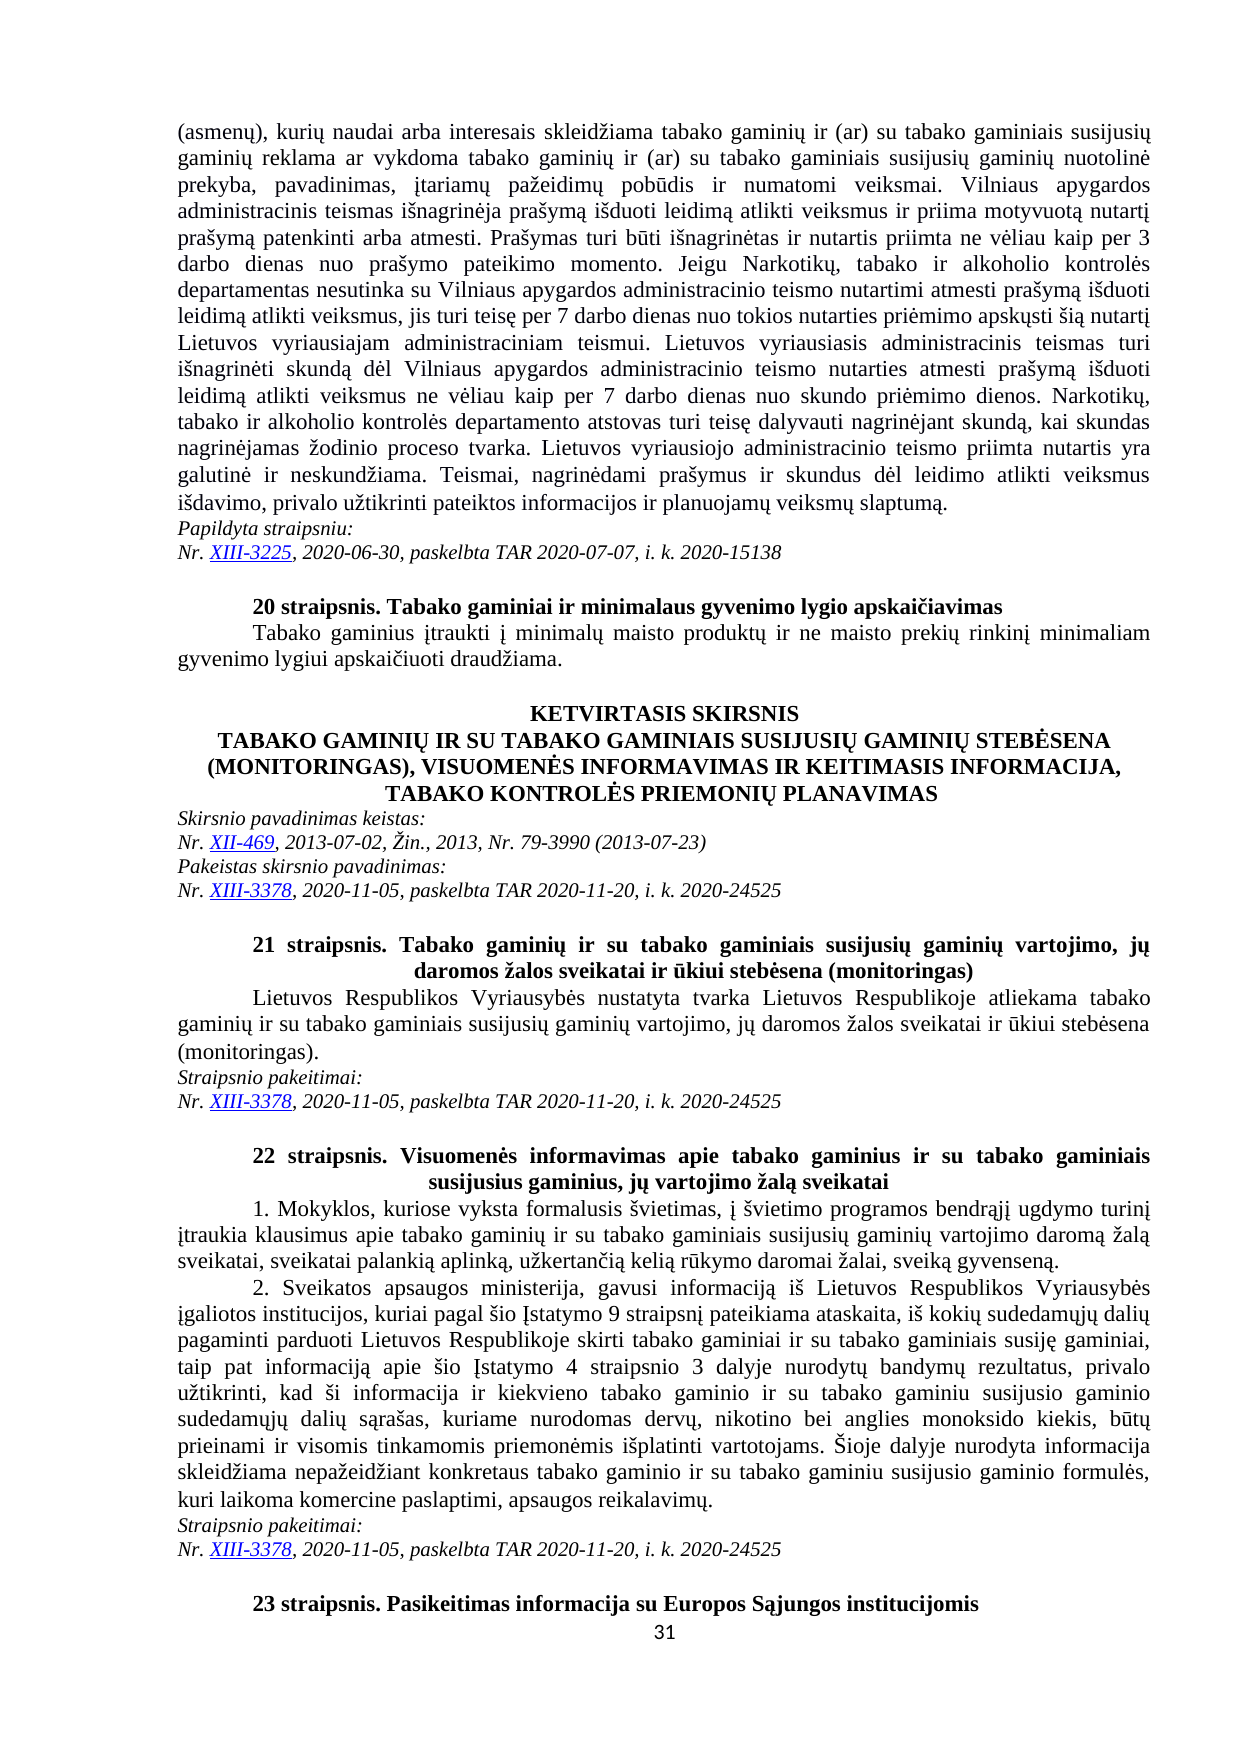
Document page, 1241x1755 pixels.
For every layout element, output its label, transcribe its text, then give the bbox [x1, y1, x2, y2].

text 1. Mokyklos, kuriose vyksta formalusis švietimas, į švietimo programos bendrąjį ugdymo turinį įtraukia klausimus apie tabako gaminių ir su tabako gaminiais susijusių gaminių vartojimo daromą žalą sveikatai, sveikatai palankią aplinką, užkertančią kelią rūkymo daromai žalai, sveiką gyvenseną. [177, 1195, 1152, 1274]
text 21 straipsnis. Tabako gaminių ir su tabako gaminiais susijusių gaminių vartojimo, jų daromos žalos sveikatai ir ūkiui stebėsena (monitoringas) [252, 931, 1152, 984]
text 22 straipsnis. Visuomenės informavimas apie tabako gaminius ir su tabako gaminiais susijusius gaminius, jų vartojimo žalą sveikatai [252, 1142, 1152, 1195]
text Papildyta straipsniu: [177, 516, 1152, 540]
text KETVIRTASIS SKIRSNIS [177, 701, 1152, 727]
text Nr. XIII-3378, 2020-11-05, paskelbta TAR 2020-11-20, i. k. 2020-24525 [177, 1089, 1152, 1113]
text 20 straipsnis. Tabako gaminiai ir minimalaus gyvenimo lygio apskaičiavimas [177, 593, 1152, 619]
text (asmenų), kurių naudai arba interesais skleidžiama tabako gaminių ir (ar) su tabako gaminiais susijusių gaminių reklama ar vykdoma tabako gaminių ir (ar) su tabako gaminiais susijusių gaminių nuotolinė prekyba, pavadinimas, įtariamų pažeidimų pobūdis ir numatomi veiksmai. Vilniaus apygardos administracinis teismas išnagrinėja prašymą išduoti leidimą atlikti veiksmus ir priima motyvuotą nutartį prašymą patenkinti arba atmesti. Prašymas turi būti išnagrinėtas ir nutartis priimta ne vėliau kaip per 3 darbo dienas nuo prašymo pateikimo momento. Jeigu Narkotikų, tabako ir alkoholio kontrolės departamentas nesutinka su Vilniaus apygardos administracinio teismo nutartimi atmesti prašymą išduoti leidimą atlikti veiksmus, jis turi teisę per 7 darbo dienas nuo tokios nutarties priėmimo apskųsti šią nutartį Lietuvos vyriausiajam administraciniam teismui. Lietuvos vyriausiasis administracinis teismas turi išnagrinėti skundą dėl Vilniaus apygardos administracinio teismo nutarties atmesti prašymą išduoti leidimą atlikti veiksmus ne vėliau kaip per 7 darbo dienas nuo skundo priėmimo dienos. Narkotikų, tabako ir alkoholio kontrolės departamento atstovas turi teisę dalyvauti nagrinėjant skundą, kai skundas nagrinėjamas žodinio proceso tvarka. Lietuvos vyriausiojo administracinio teismo priimta nutartis yra galutinė ir neskundžiama. Teismai, nagrinėdami prašymus ir skundus dėl leidimo atlikti veiksmus išdavimo, privalo užtikrinti pateiktos informacijos ir planuojamų veiksmų slaptumą. [177, 118, 1152, 516]
text Nr. XII-469, 2013-07-02, Žin., 2013, Nr. 79-3990 (2013-07-23) [177, 830, 1152, 854]
text Nr. XIII-3378, 2020-11-05, paskelbta TAR 2020-11-20, i. k. 2020-24525 [177, 1537, 1152, 1561]
text Pakeistas skirsnio pavadinimas: [177, 854, 1152, 878]
text Skirsnio pavadinimas keistas: [177, 806, 1152, 830]
text Tabako gaminius įtraukti į minimalų maisto produktų ir ne maisto prekių rinkinį minimaliam gyvenimo lygiui apskaičiuoti draudžiama. [177, 619, 1152, 672]
text Straipsnio pakeitimai: [177, 1513, 1152, 1537]
text Nr. XIII-3378, 2020-11-05, paskelbta TAR 2020-11-20, i. k. 2020-24525 [177, 878, 1152, 902]
text Straipsnio pakeitimai: [177, 1065, 1152, 1089]
text Nr. XIII-3225, 2020-06-30, paskelbta TAR 2020-07-07, i. k. 2020-15138 [177, 540, 1152, 564]
text Lietuvos Respublikos Vyriausybės nustatyta tvarka Lietuvos Respublikoje atliekama tabako gaminių ir su tabako gaminiais susijusių gaminių vartojimo, jų daromos žalos sveikatai ir ūkiui stebėsena (monitoringas). [177, 984, 1152, 1065]
text TABAKO GAMINIŲ IR SU TABAKO GAMINIAIS SUSIJUSIŲ GAMINIŲ STEBĖSENA (MONITORINGAS), VISUOMENĖS INFORMAVIMAS IR KEITIMASIS INFORMACIJA, TABAKO KONTROLĖS PRIEMONIŲ PLANAVIMAS [177, 727, 1152, 806]
text 2. Sveikatos apsaugos ministerija, gavusi informaciją iš Lietuvos Respublikos Vyriausybės įgaliotos institucijos, kuriai pagal šio Įstatymo 9 straipsnį pateikiama ataskaita, iš kokių sudedamųjų dalių pagaminti parduoti Lietuvos Respublikoje skirti tabako gaminiai ir su tabako gaminiais susiję gaminiai, taip pat informaciją apie šio Įstatymo 4 straipsnio 3 dalyje nurodytų bandymų rezultatus, privalo užtikrinti, kad ši informacija ir kiekvieno tabako gaminio ir su tabako gaminiu susijusio gaminio sudedamųjų dalių sąrašas, kuriame nurodomas dervų, nikotino bei anglies monoksido kiekis, būtų prieinami ir visomis tinkamomis priemonėmis išplatinti vartotojams. Šioje dalyje nurodyta informacija skleidžiama nepažeidžiant konkretaus tabako gaminio ir su tabako gaminiu susijusio gaminio formulės, kuri laikoma komercine paslaptimi, apsaugos reikalavimų. [177, 1274, 1152, 1513]
text 23 straipsnis. Pasikeitimas informacija su Europos Sąjungos institucijomis [177, 1590, 1152, 1617]
